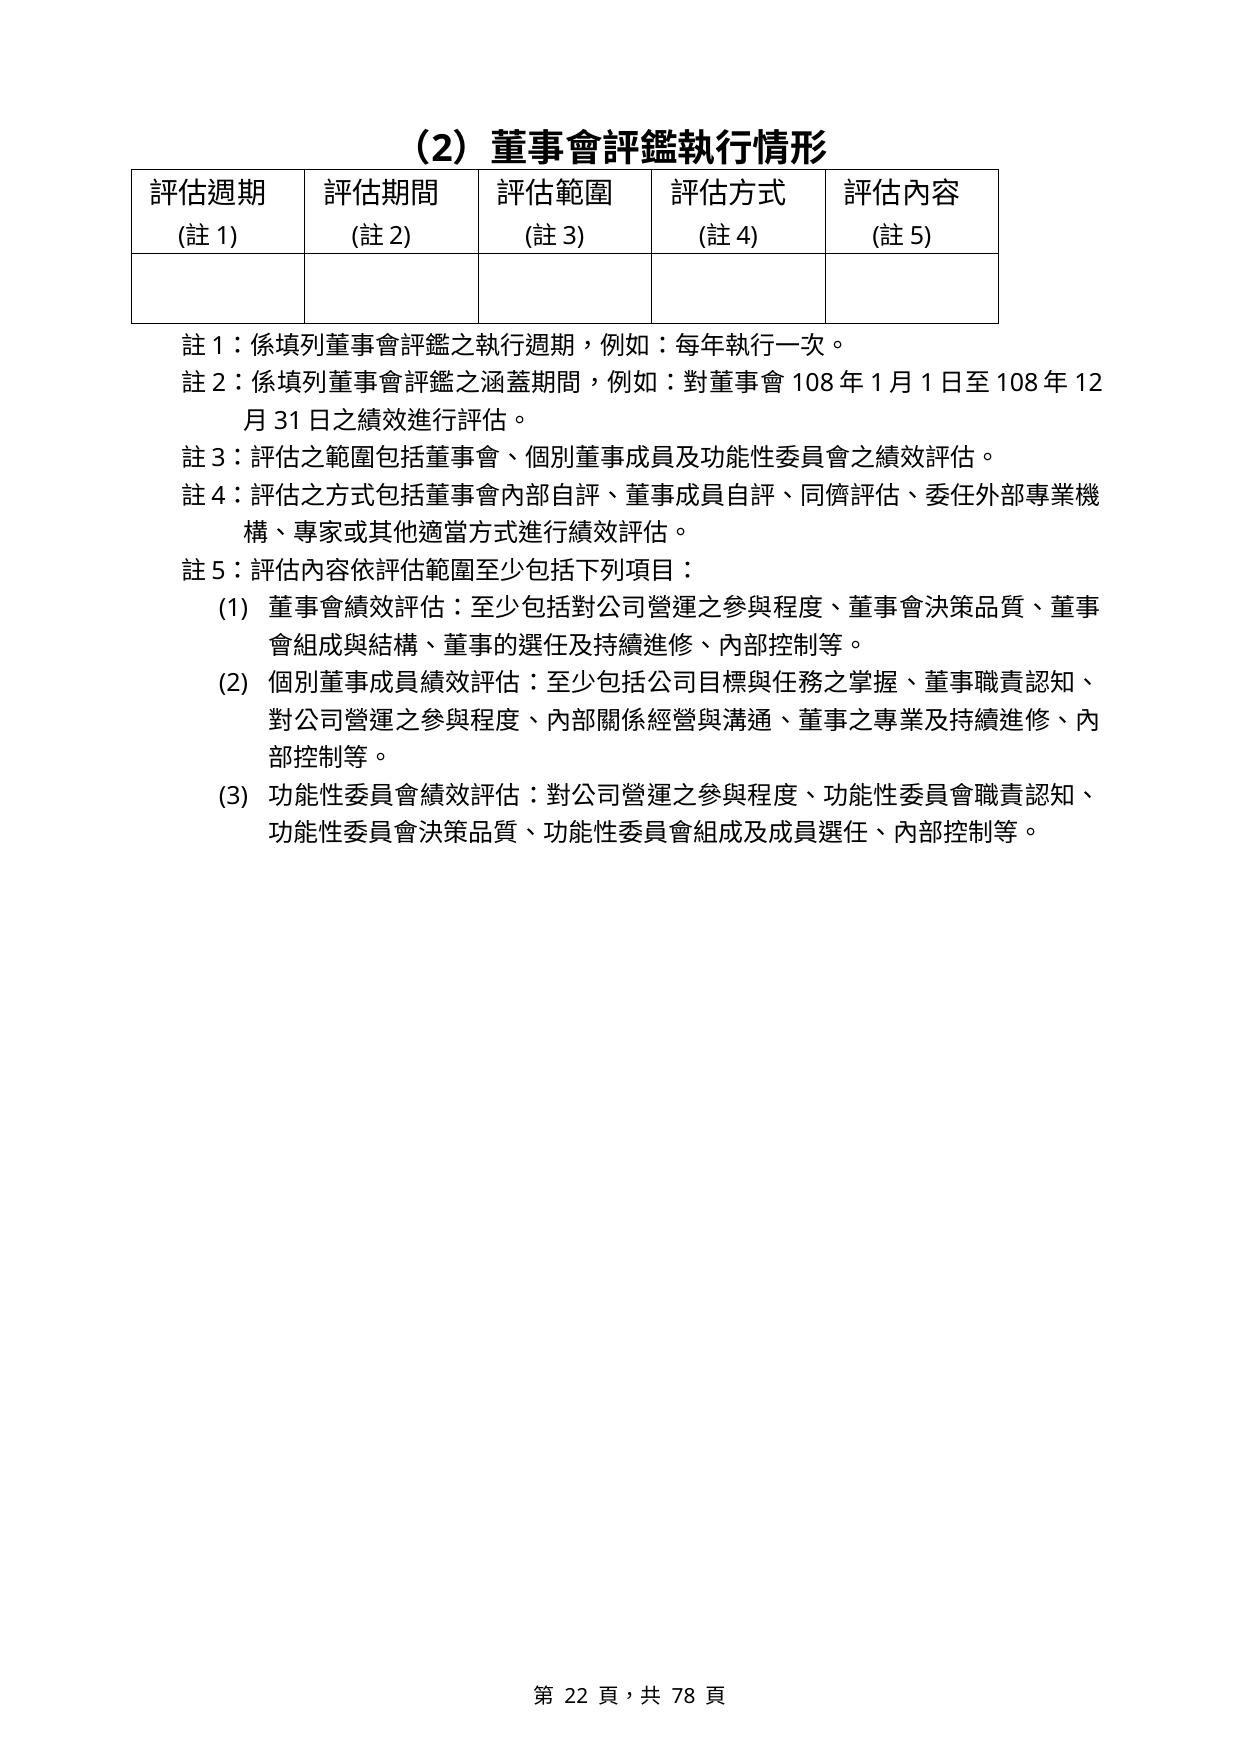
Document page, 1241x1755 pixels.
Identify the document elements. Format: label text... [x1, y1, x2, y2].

list 個別董事成員績效評估：至少包括公司目標與任務之掌握、董事職責認知、對公司營運之參與程度、內部關係經營與溝通、董事之專業及持續進修、內部控制等。 [219, 662, 1103, 774]
text 註4：評估之方式包括董事會內部自評、董事成員自評、同儕評估、委任外部專業機構、專家或其他適當方式進行績效評估。 [181, 474, 1103, 549]
list 董事會績效評估：至少包括對公司營運之參與程度、董事會決策品質、董事會組成與結構、董事的選任及持續進修、內部控制等。 [219, 587, 1103, 662]
table_header 評估週期 (註1) [132, 170, 304, 253]
table_cell [479, 254, 651, 323]
table_cell [652, 254, 825, 323]
table_header 評估內容 (註5) [826, 170, 998, 253]
table_cell [132, 254, 304, 323]
text 註1：係填列董事會評鑑之執行週期，例如：每年執行一次。 [181, 324, 1103, 362]
text 註3：評估之範圍包括董事會、個別董事成員及功能性委員會之績效評估。 [181, 437, 1103, 474]
list 功能性委員會績效評估：對公司營運之參與程度、功能性委員會職責認知、功能性委員會決策品質、功能性委員會組成及成員選任、內部控制等。 [219, 774, 1103, 849]
text 註5：評估內容依評估範圍至少包括下列項目： [181, 549, 1103, 587]
table_header 評估範圍 (註3) [479, 170, 651, 253]
table_cell [826, 254, 998, 323]
text （2）董事會評鑑執行情形 [394, 131, 1128, 169]
text 註2：係填列董事會評鑑之涵蓋期間，例如：對董事會108年1月1日至108年12月31日之績效進行評估。 [181, 362, 1103, 437]
table_cell [305, 254, 478, 323]
table_header 評估期間 (註2) [305, 170, 478, 253]
table_header 評估方式 (註4) [652, 170, 825, 253]
